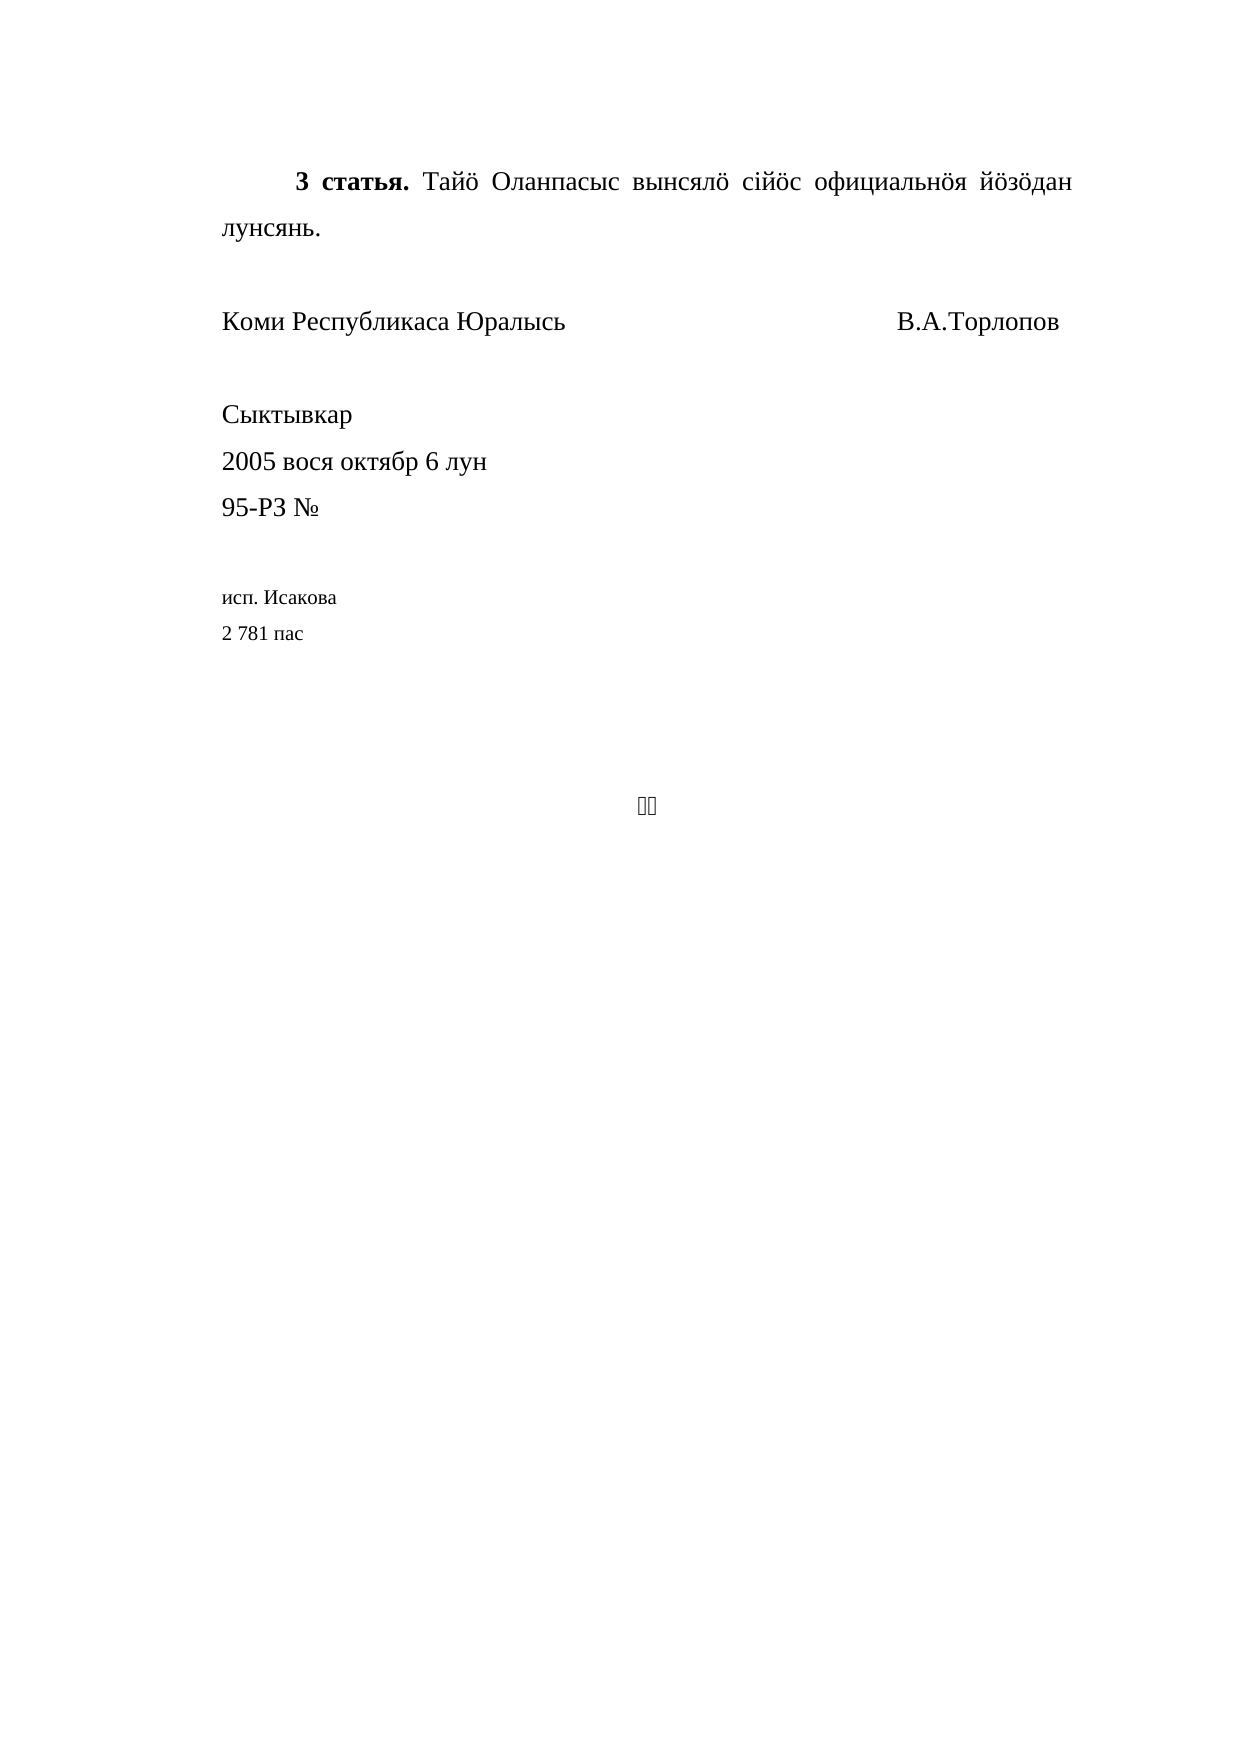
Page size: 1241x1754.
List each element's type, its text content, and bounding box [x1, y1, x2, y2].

text 2005 вося октябр 6 лун [222, 445, 1073, 476]
text 3 статья. Тайö Оланпасыс вынсялö сiйöс официальнöя йöзöдан лунсянь. [222, 165, 1073, 243]
text  [222, 797, 1073, 822]
text Коми Республикаса Юралысь В.А.Торлопов [222, 305, 1073, 336]
text Сыктывкар [222, 398, 1073, 429]
text 2 781 пас [222, 621, 1073, 645]
text 95-РЗ № [222, 491, 1073, 523]
text исп. Исакова [222, 585, 1073, 609]
